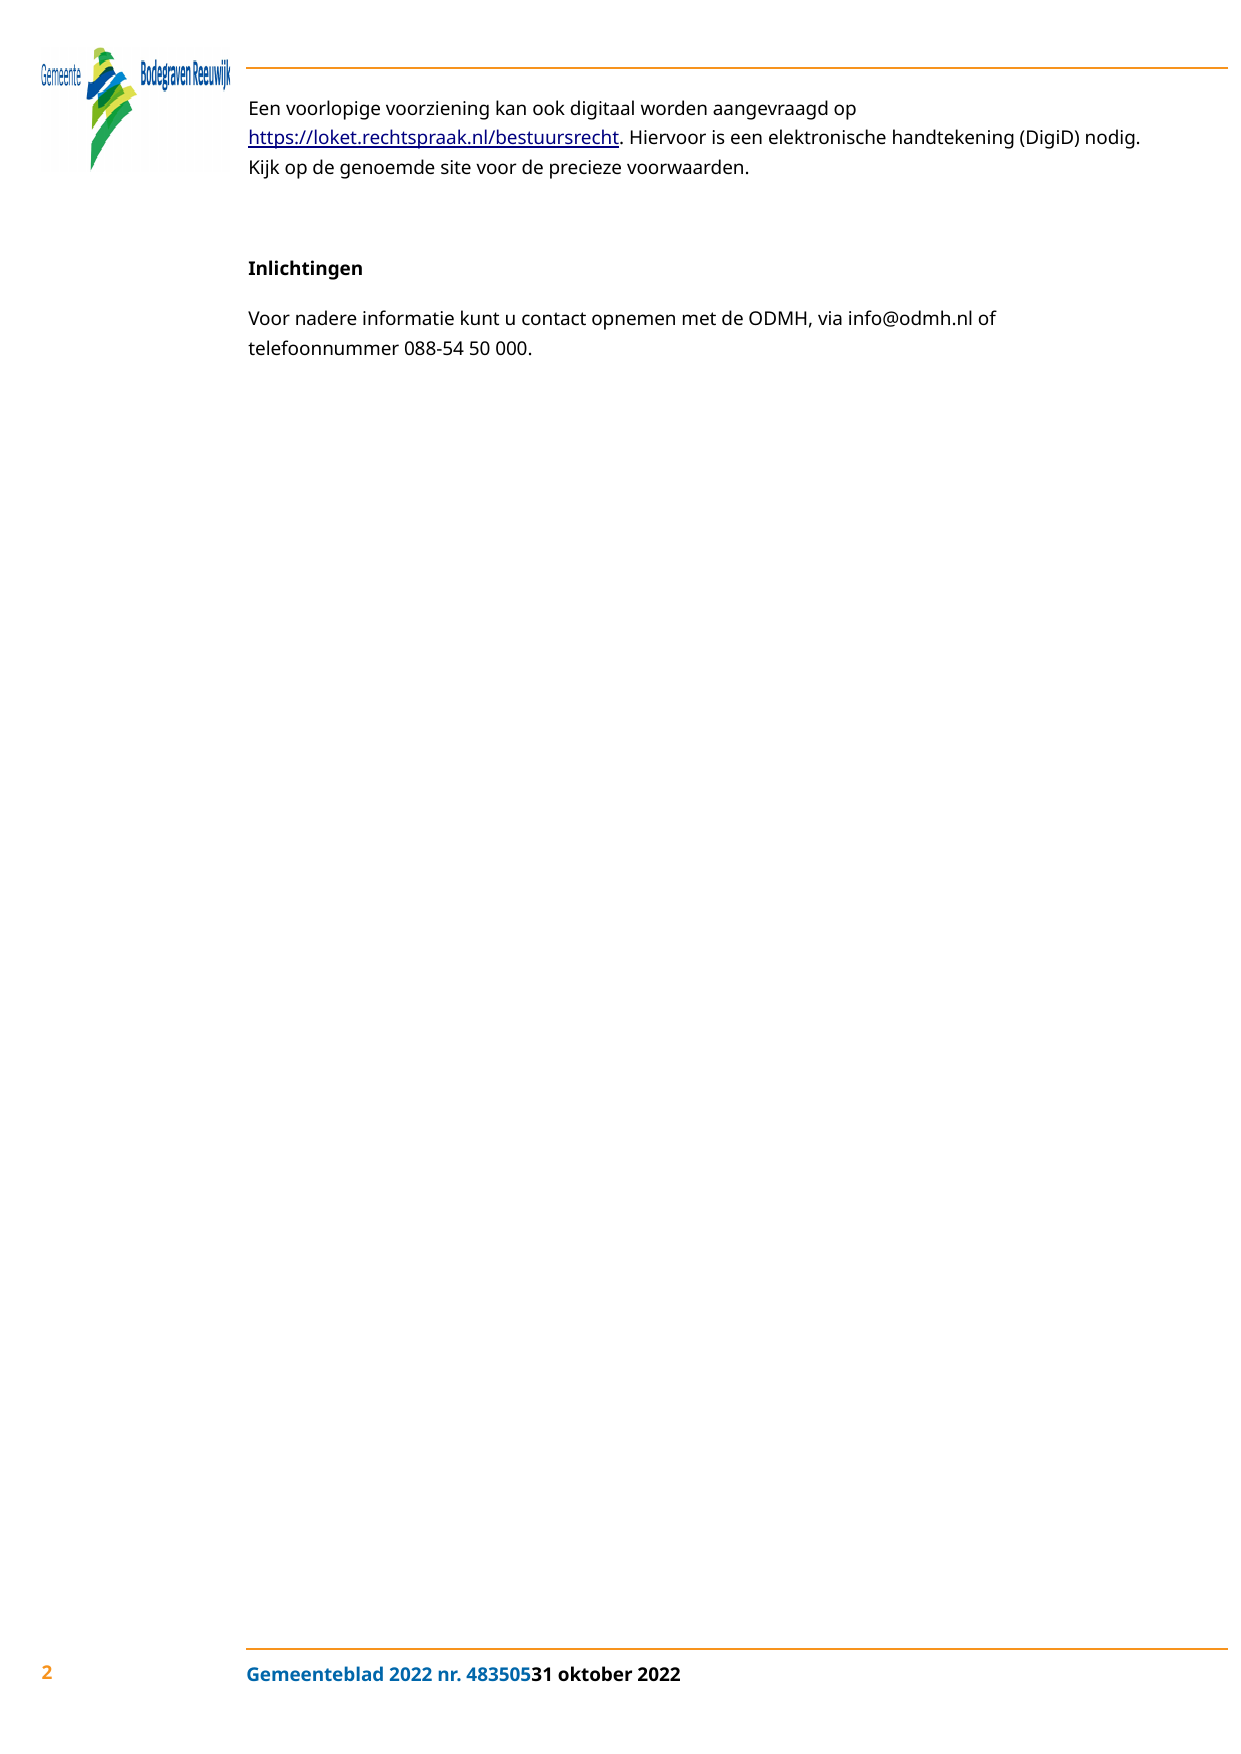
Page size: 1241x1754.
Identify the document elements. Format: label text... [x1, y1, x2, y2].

text Voor nadere informatie kunt u contact opnemen met de ODMH, via info@odmh.nl of telefoonnummer 088-54 50 000. [248, 305, 1152, 361]
picture [41, 47, 231, 172]
text Inlichtingen [248, 255, 1152, 281]
text Een voorlopige voorziening kan ook digitaal worden aangevraagd op https://loket.rechtspraak.nl/bestuursrecht. Hiervoor is een elektronische handtekening (DigiD) nodig. Kijk op de genoemde site voor de precieze voorwaarden. [248, 95, 1152, 180]
